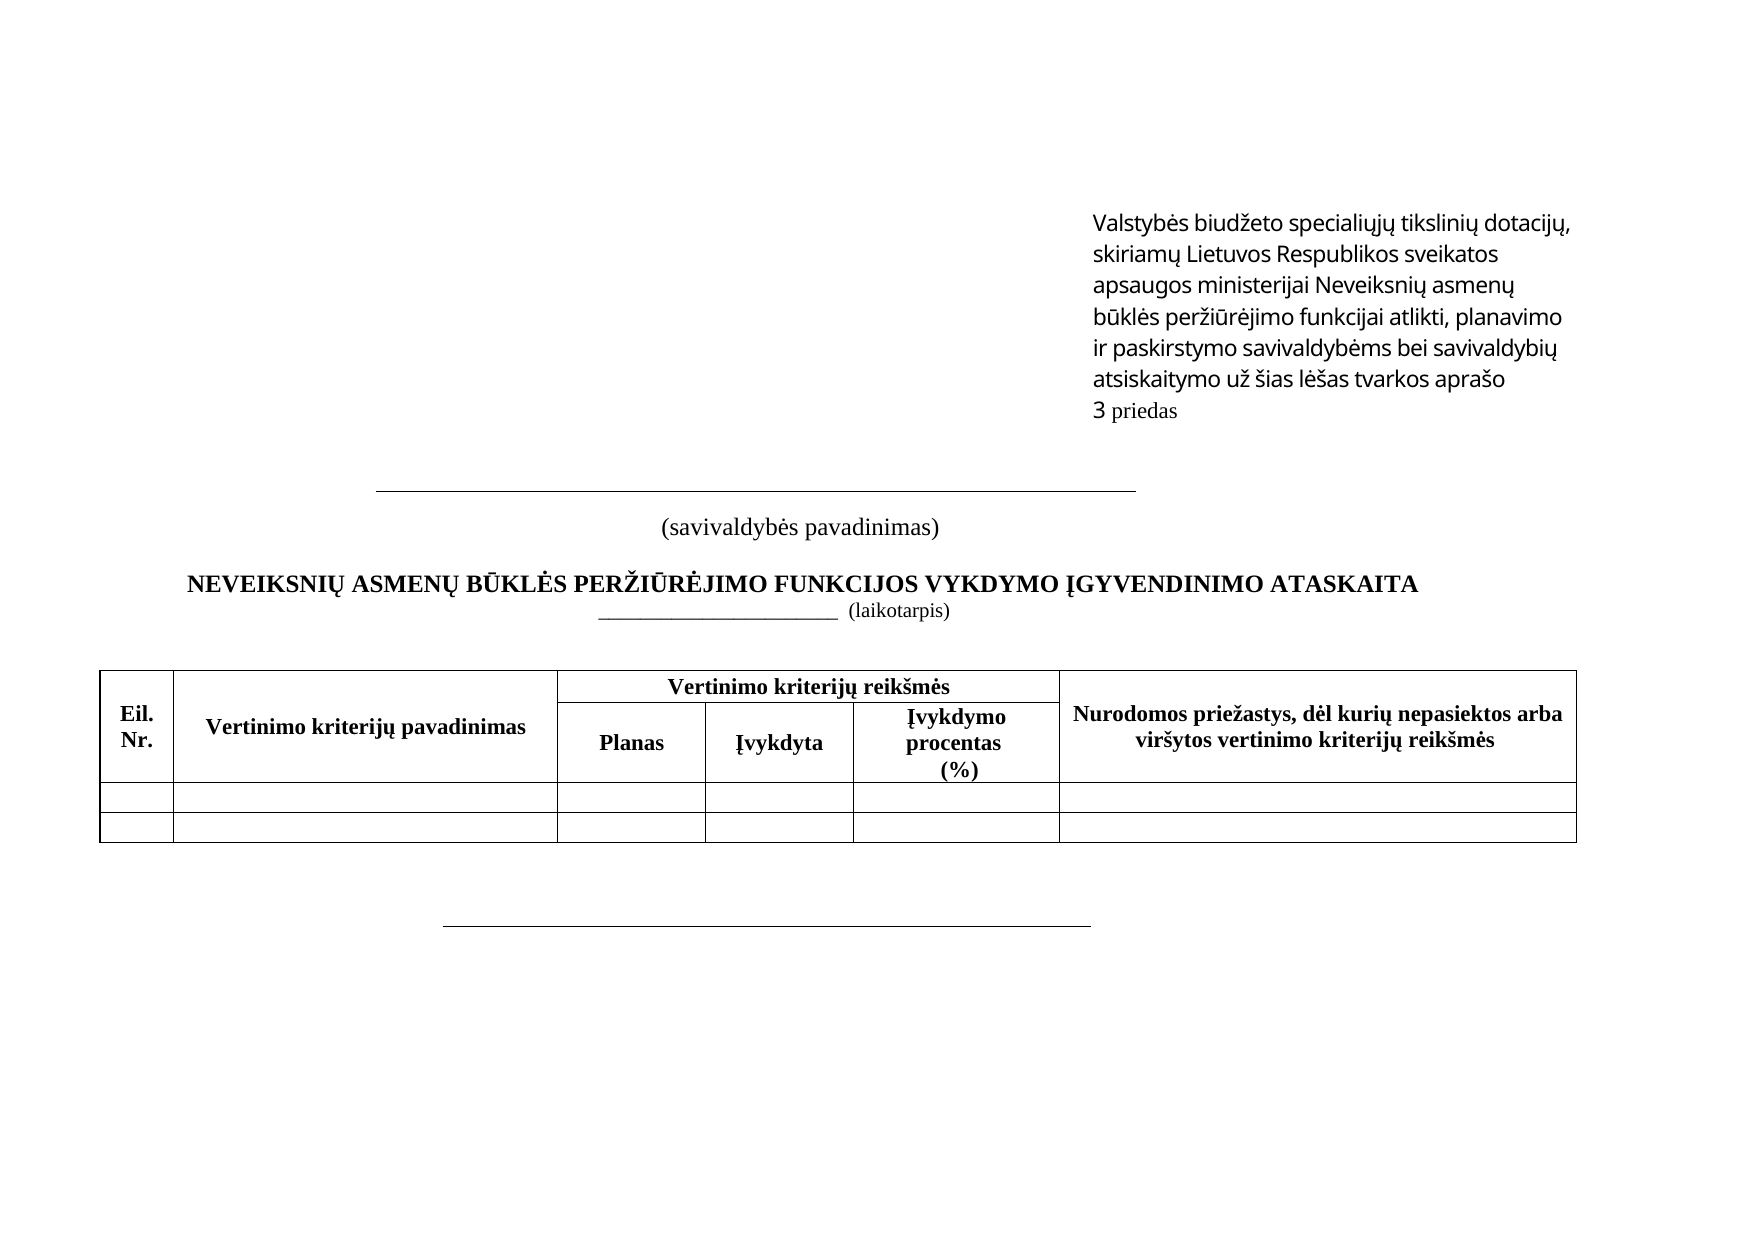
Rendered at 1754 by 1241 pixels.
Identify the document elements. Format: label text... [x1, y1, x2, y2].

table_cell [706, 813, 853, 842]
table_cell [558, 783, 705, 812]
table_cell [101, 783, 173, 812]
table_cell Įvykdyta [706, 703, 853, 782]
text _______________________ (laikotarpis) [29, 598, 1577, 622]
table_header Nurodomos priežastys, dėl kurių nepasiektos arba viršytos vertinimo kriterijų reikšmės [1060, 671, 1576, 782]
table_header Vertinimo kriterijų pavadinimas [174, 671, 557, 782]
text Valstybės biudžeto specialiųjų tikslinių dotacijų, skiriamų Lietuvos Respublikos sveikatos apsaugos ministerijai Neveiksnių asmenų būklės peržiūrėjimo funkcijai atlikti, planavimo ir paskirstymo savivaldybėms bei savivaldybių atsiskaitymo už šias lėšas tvarkos aprašo [1093, 207, 1577, 394]
table_header Eil. Nr. [101, 671, 173, 782]
text 3 priedas [1093, 394, 1577, 425]
table_cell Planas [558, 703, 705, 782]
table_cell [854, 783, 1059, 812]
text (savivaldybės pavadinimas) [29, 512, 1577, 540]
text NEVEIKSNIŲ ASMENŲ BŪKLĖS PERŽIŪRĖJIMO FUNKCIJOS VYKDYMO ĮGYVENDINIMO ATASKAITA [29, 569, 1577, 598]
table_cell [558, 813, 705, 842]
table_cell [706, 783, 853, 812]
table_cell Įvykdymo procentas (%) [854, 703, 1059, 782]
table_cell [854, 813, 1059, 842]
table_cell [101, 813, 173, 842]
table_cell [1060, 783, 1576, 812]
table_cell [1060, 813, 1576, 842]
table_cell [174, 783, 557, 812]
table_header Vertinimo kriterijų reikšmės [558, 671, 1059, 702]
table_cell [174, 813, 557, 842]
